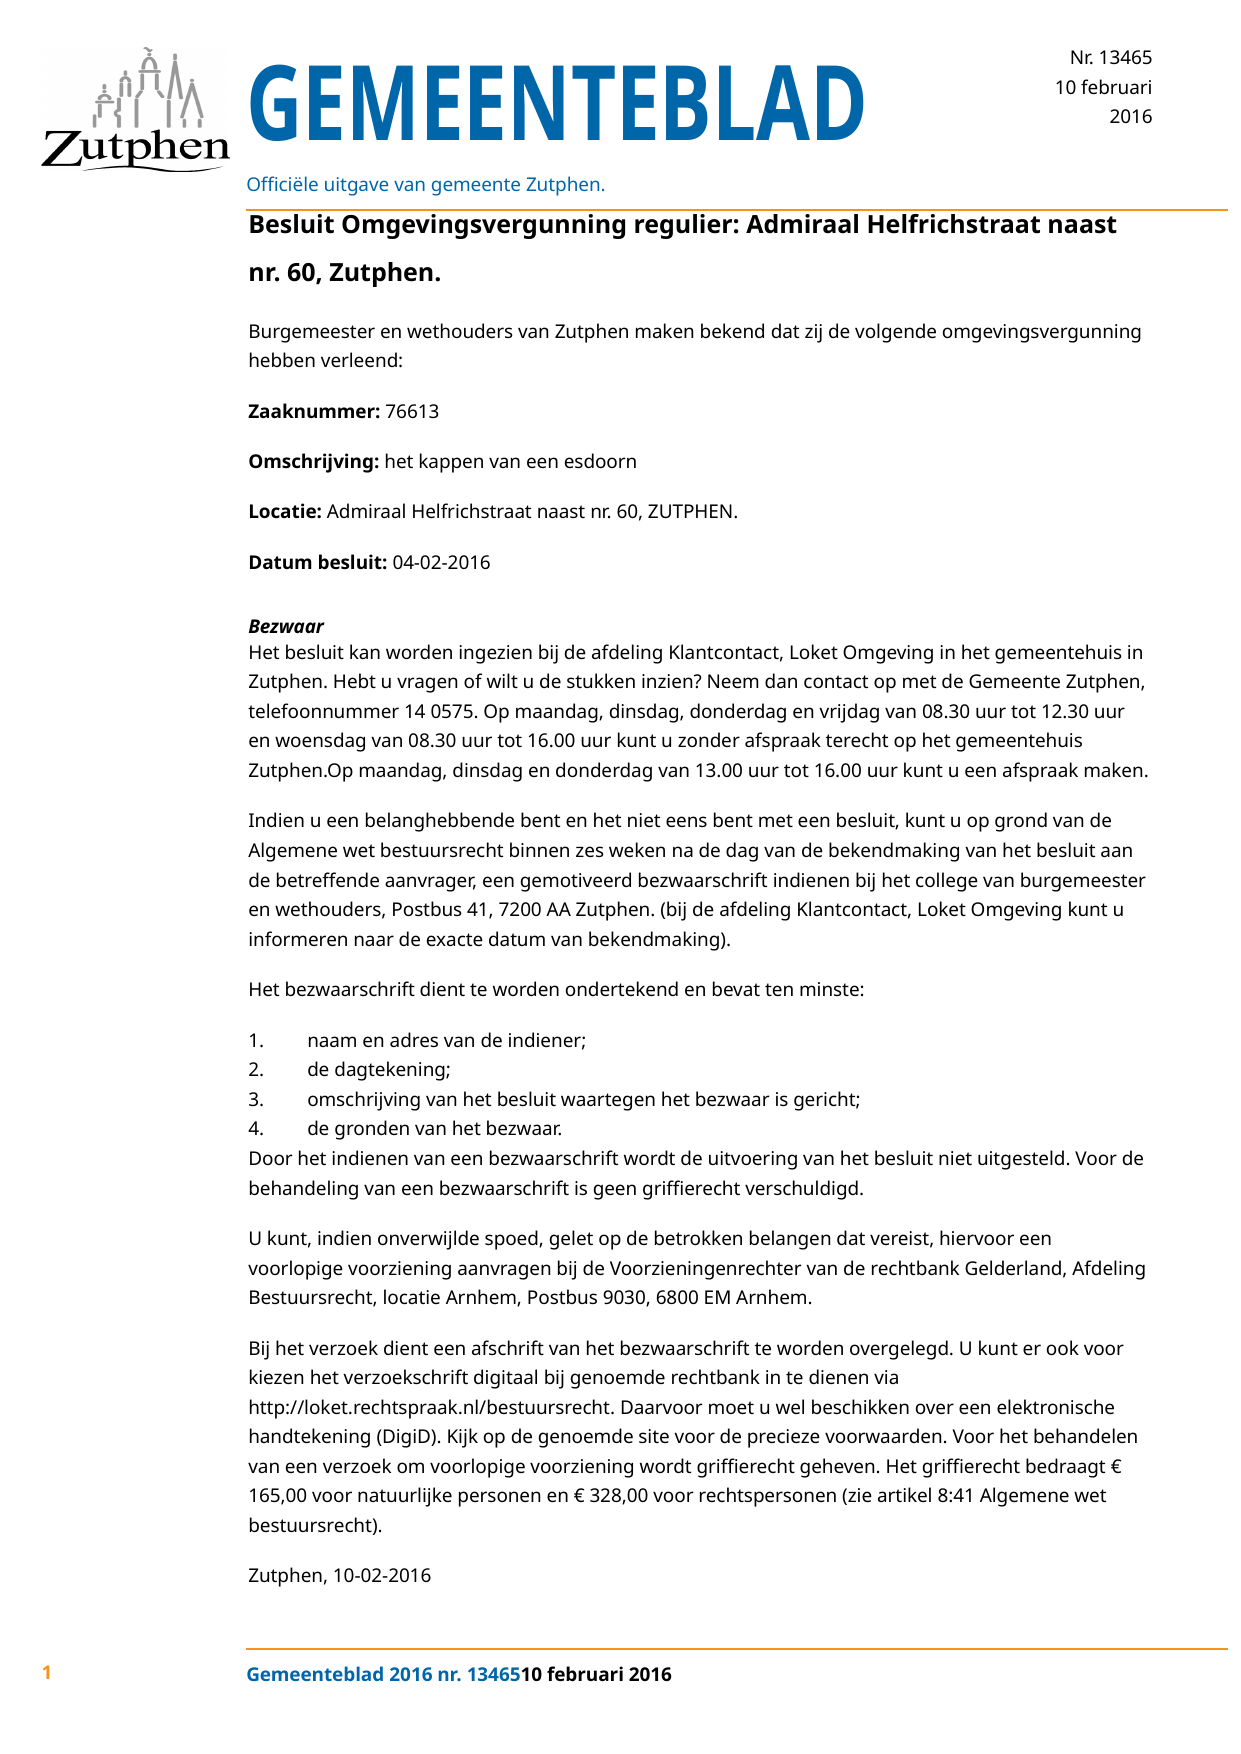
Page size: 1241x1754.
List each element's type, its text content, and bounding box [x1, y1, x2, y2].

text Het bezwaarschrift dient te worden ondertekend en bevat ten minste: [248, 976, 1152, 1002]
text Bezwaar [248, 613, 1152, 639]
picture [41, 47, 231, 172]
list naam en adres van de indiener; [248, 1027, 1152, 1052]
list de gronden van het bezwaar. [248, 1116, 1152, 1141]
text Burgemeester en wethouders van Zutphen maken bekend dat zij de volgende omgevingsvergunning hebben verleend: [248, 318, 1152, 373]
text U kunt, indien onverwijlde spoed, gelet op de betrokken belangen dat vereist, hiervoor een voorlopige voorziening aanvragen bij de Voorzieningenrechter van de rechtbank Gelderland, Afdeling Bestuursrecht, locatie Arnhem, Postbus 9030, 6800 EM Arnhem. [248, 1225, 1152, 1310]
text Besluit Omgevingsvergunning regulier: Admiraal Helfrichstraat naast nr. 60, Zutphen. [248, 211, 1152, 288]
text Indien u een belanghebbende bent en het niet eens bent met een besluit, kunt u op grond van de Algemene wet bestuursrecht binnen zes weken na de dag van de bekendmaking van het besluit aan de betreffende aanvrager, een gemotiveerd bezwaarschrift indienen bij het college van burgemeester en wethouders, Postbus 41, 7200 AA Zutphen. (bij de afdeling Klantcontact, Loket Omgeving kunt u informeren naar de exacte datum van bekendmaking). [248, 808, 1152, 952]
text Door het indienen van een bezwaarschrift wordt de uitvoering van het besluit niet uitgesteld. Voor de behandeling van een bezwaarschrift is geen griffierecht verschuldigd. [248, 1145, 1152, 1200]
text Datum besluit: 04-02-2016 [248, 549, 1152, 575]
text Zaaknummer: 76613 [248, 398, 1152, 424]
text Zutphen, 10-02-2016 [248, 1563, 1152, 1588]
list omschrijving van het besluit waartegen het bezwaar is gericht; [248, 1086, 1152, 1112]
text Bij het verzoek dient een afschrift van het bezwaarschrift te worden overgelegd. U kunt er ook voor kiezen het verzoekschrift digitaal bij genoemde rechtbank in te dienen via http://loket.rechtspraak.nl/bestuursrecht. Daarvoor moet u wel beschikken over een elektronische handtekening (DigiD). Kijk op de genoemde site voor de precieze voorwaarden. Voor het behandelen van een verzoek om voorlopige voorziening wordt griffierecht geheven. Het griffierecht bedraagt € 165,00 voor natuurlijke personen en € 328,00 voor rechtspersonen (zie artikel 8:41 Algemene wet bestuursrecht). [248, 1335, 1152, 1538]
list de dagtekening; [248, 1056, 1152, 1082]
text Locatie: Admiraal Helfrichstraat naast nr. 60, ZUTPHEN. [248, 499, 1152, 524]
text Omschrijving: het kappen van een esdoorn [248, 448, 1152, 474]
text Het besluit kan worden ingezien bij de afdeling Klantcontact, Loket Omgeving in het gemeentehuis in Zutphen. Hebt u vragen of wilt u de stukken inzien? Neem dan contact op met de Gemeente Zutphen, telefoonnummer 14 0575. Op maandag, dinsdag, donderdag en vrijdag van 08.30 uur tot 12.30 uur en woensdag van 08.30 uur tot 16.00 uur kunt u zonder afspraak terecht op het gemeentehuis Zutphen.Op maandag, dinsdag en donderdag van 13.00 uur tot 16.00 uur kunt u een afspraak maken. [248, 639, 1152, 783]
